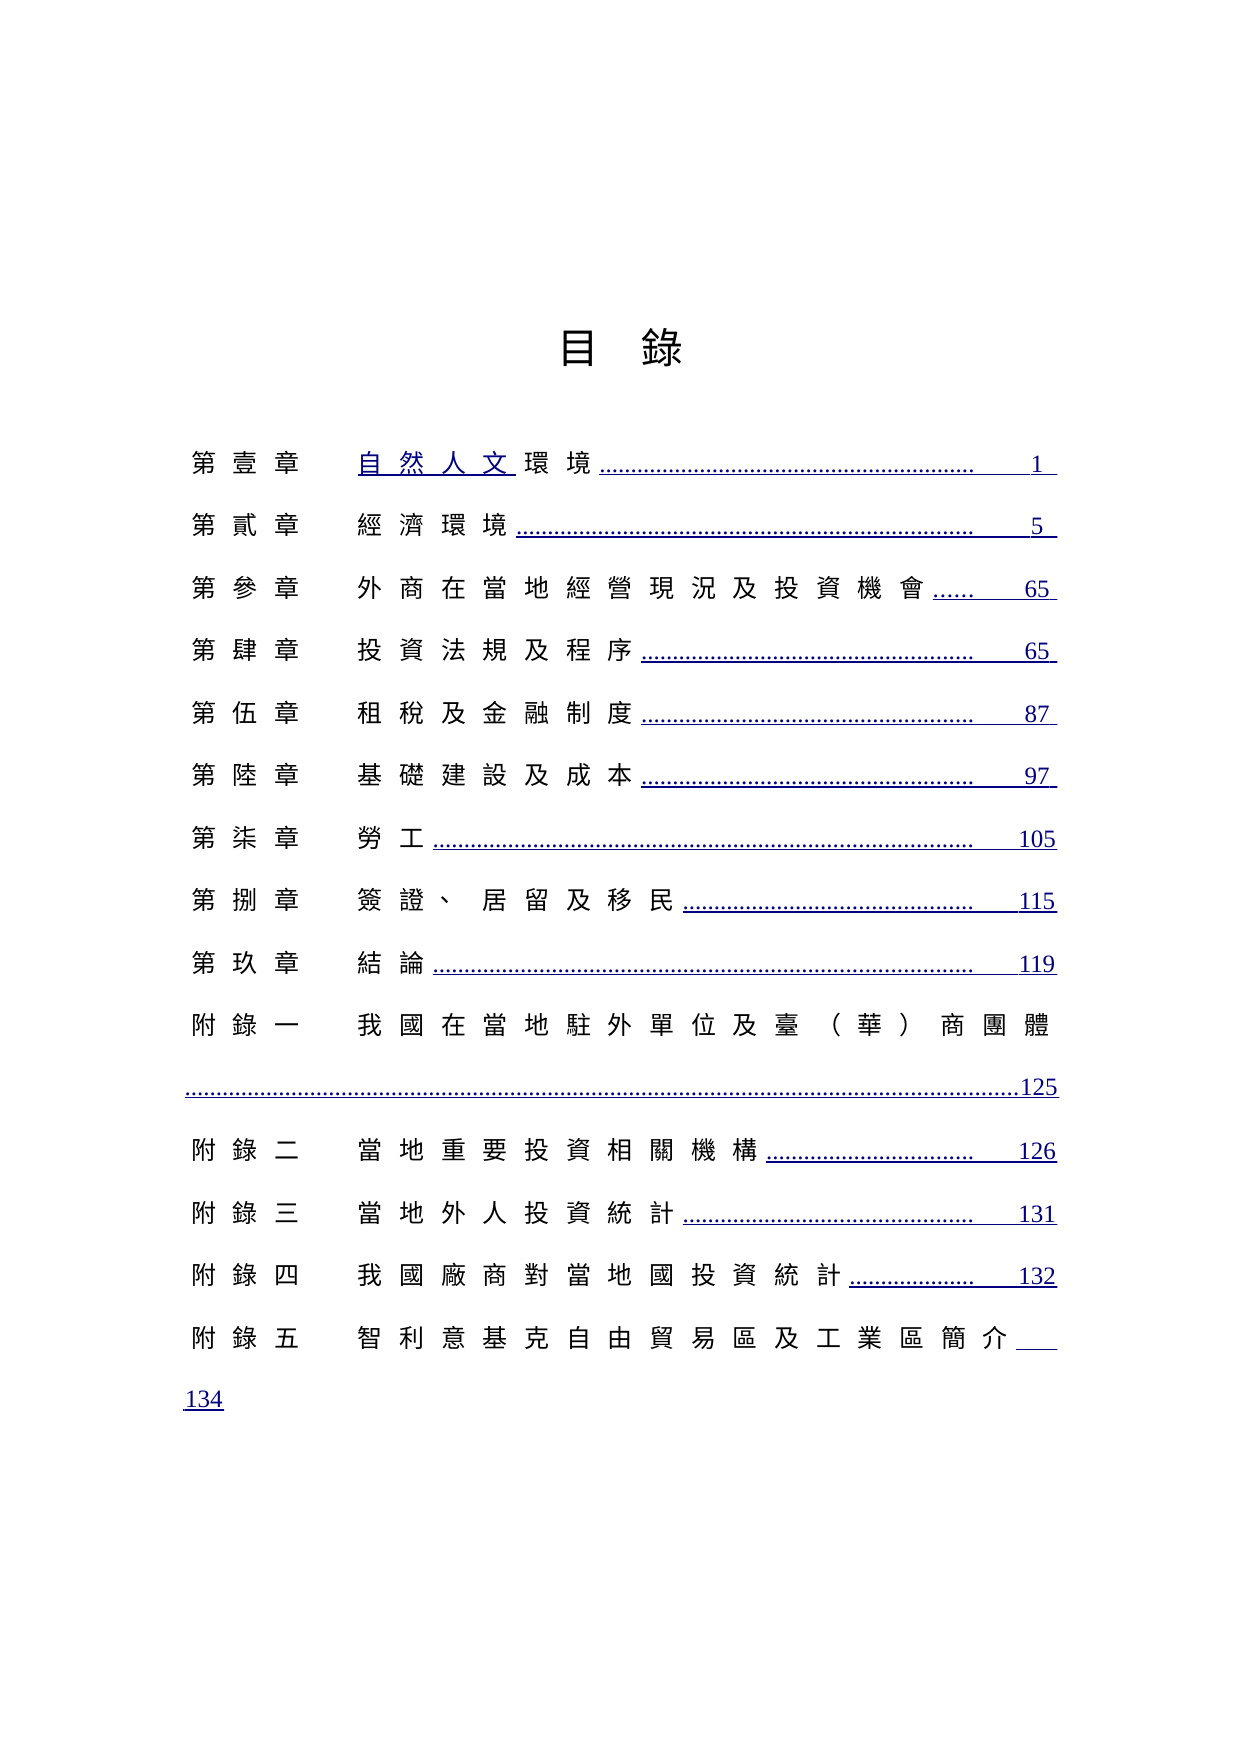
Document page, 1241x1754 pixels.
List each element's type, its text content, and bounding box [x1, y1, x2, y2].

text 第捌章 簽證、居留及移民 115 [183, 857, 1058, 920]
text 第伍章 租稅及金融制度 87 [183, 670, 1058, 732]
text 第肆章 投資法規及程序 65 [183, 607, 1058, 670]
text 附錄三 當地外人投資統計 131 [183, 1170, 1058, 1232]
text 附錄一 我國在當地駐外單位及臺（華）商團體 125 [183, 982, 1058, 1107]
text 附錄二 當地重要投資相關機構 126 [183, 1107, 1058, 1170]
text 附錄五 智利意基克自由貿易區及工業區簡介 134 [183, 1295, 1058, 1420]
text 第壹章 自然人文環境 1 [183, 420, 1058, 482]
text 第陸章 基礎建設及成本 97 [183, 732, 1058, 795]
text 第柒章 勞工 105 [183, 795, 1058, 857]
text 第玖章 結論 119 [183, 920, 1058, 982]
text 第貳章 經濟環境 5 [183, 482, 1058, 545]
text 附錄四 我國廠商對當地國投資統計 132 [183, 1232, 1058, 1295]
text 第參章 外商在當地經營現況及投資機會 65 [183, 545, 1058, 607]
text 目 錄 [183, 304, 1058, 366]
